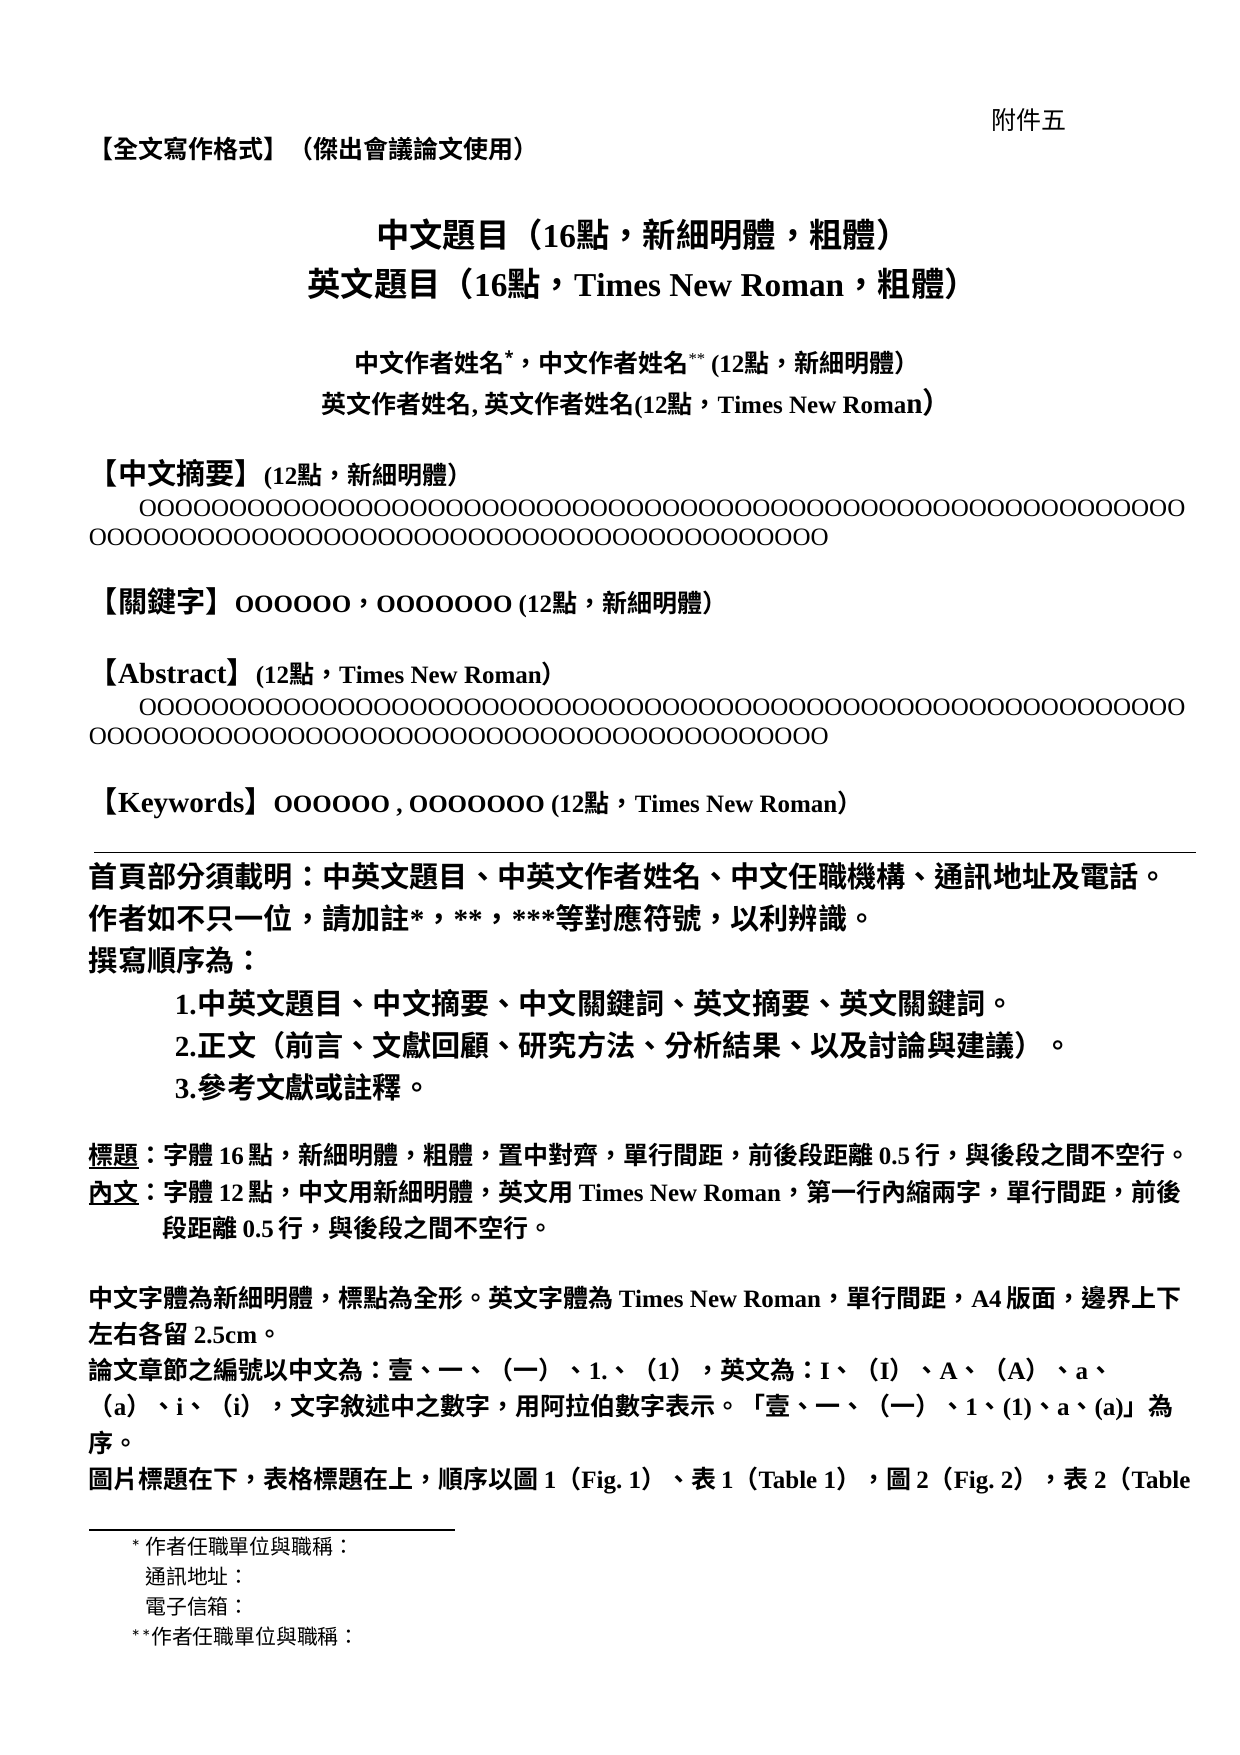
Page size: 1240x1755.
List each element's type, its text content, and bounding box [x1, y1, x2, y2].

text 【中文摘要】(12點，新細明體） [89, 451, 1196, 493]
text 通訊地址： [103, 1560, 1196, 1590]
text 作者任職單位與職稱： [89, 1530, 1196, 1560]
text 首頁部分須載明：中英文題目、中英文作者姓名、中文任職機構、通訊地址及電話。 [89, 853, 1219, 896]
text 論文章節之編號以中文為：壹、一、（一）、1.、（1），英文為：I、（I）、A、（A）、a、（a）、i、（i），文字敘述中之數字，用阿拉伯數字表示。「壹、一、（一）、1、(1)、a、(a)」為序。 [89, 1351, 1196, 1459]
text OOOOOOOOOOOOOOOOOOOOOOOOOOOOOOOOOOOOOOOOOOOOOOOOOOOOOOOOOOOOOOOOOOOOOOOOOOOOOOOOOOOOOOOOOOOOOOOOOOO [89, 692, 1196, 750]
text 英文作者姓名, 英文作者姓名(12點，Times New Roman） [77, 379, 1196, 422]
text 【關鍵字】OOOOOO，OOOOOOO (12點，新細明體） [89, 579, 1196, 621]
text 3. 參考文獻或註釋。 [148, 1065, 1196, 1107]
text 中文作者姓名，中文作者姓名 (12點，新細明體） [77, 343, 1196, 379]
text 作者如不只一位，請加註*，**，***等對應符號，以利辨識。 [89, 896, 1219, 938]
text 作者任職單位與職稱： [89, 1621, 1196, 1651]
text 圖片標題在下，表格標題在上，順序以圖1（Fig. 1）、表1（Table 1），圖2（Fig. 2），表 2（Table [89, 1459, 1196, 1496]
text OOOOOOOOOOOOOOOOOOOOOOOOOOOOOOOOOOOOOOOOOOOOOOOOOOOOOOOOOOOOOOOOOOOOOOOOOOOOOOOOOOOOOOOOOOOOOOOOOOO [89, 493, 1196, 550]
text 2. 正文（前言、文獻回顧、研究方法、分析結果、以及討論與建議）。 [148, 1022, 1196, 1065]
text 中文字體為新細明體，標點為全形。英文字體為Times New Roman，單行間距，A4版面，邊界上下左右各留2.5cm。 [89, 1278, 1196, 1351]
text 內文：字體12點，中文用新細明體，英文用Times New Roman，第一行內縮兩字，單行間距，前後段距離0.5行，與後段之間不空行。 [89, 1172, 1196, 1244]
text 中文題目（16點，新細明體，粗體） [89, 209, 1196, 257]
text 【Keywords】OOOOOO , OOOOOOO (12點，Times New Roman） [89, 779, 1196, 821]
subtitle 【全文寫作格式】（傑出會議論文使用） [89, 130, 1230, 166]
text 英文題目（16點，Times New Roman，粗體） [89, 257, 1196, 306]
text 電子信箱： [103, 1590, 1196, 1621]
text 標題：字體16點，新細明體，粗體，置中對齊，單行間距，前後段距離0.5行，與後段之間不空行。 [89, 1136, 1196, 1172]
text 【Abstract】(12點，Times New Roman） [89, 650, 1196, 692]
text 撰寫順序為： [89, 938, 1196, 980]
text 1. 中英文題目、中文摘要、中文關鍵詞、英文摘要、英文關鍵詞。 [148, 980, 1196, 1022]
